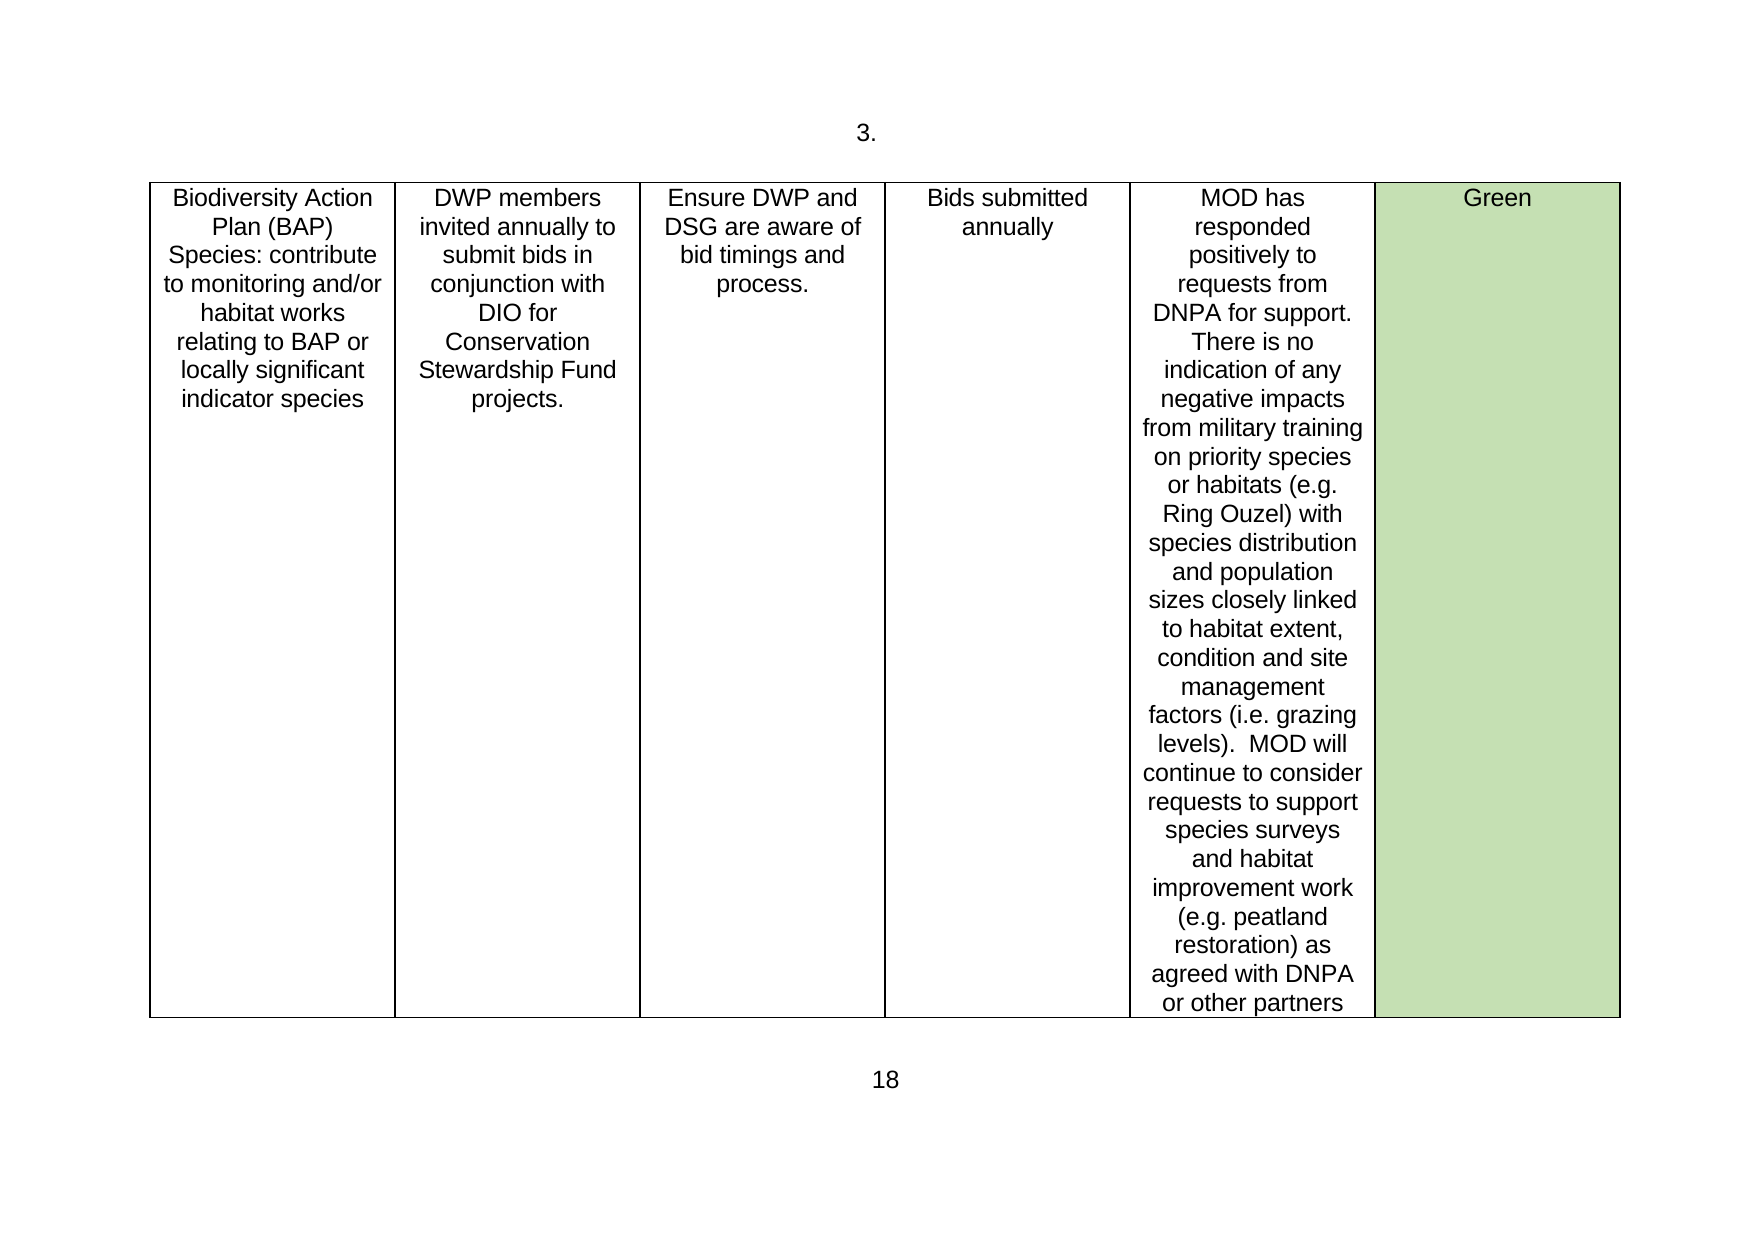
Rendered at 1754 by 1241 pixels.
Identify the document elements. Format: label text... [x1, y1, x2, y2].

table_cell Bids submitted annually [886, 183, 1129, 1017]
table_cell Green [1376, 183, 1619, 1017]
table_cell MOD has responded positively to requests from DNPA for support. There is no indication of any negative impacts from military training on priority species or habitats (e.g. Ring Ouzel) with species distribution and population sizes closely linked to habitat extent, condition and site management factors (i.e. grazing levels). MOD will continue to consider requests to support species surveys and habitat improvement work (e.g. peatland restoration) as agreed with DNPA or other partners [1131, 183, 1374, 1017]
table_cell Biodiversity Action Plan (BAP) Species: contribute to monitoring and/or habitat works relating to BAP or locally significant indicator species [151, 183, 394, 1017]
table_cell DWP members invited annually to submit bids in conjunction with DIO for Conservation Stewardship Fund projects. [396, 183, 639, 1017]
table_cell Ensure DWP and DSG are aware of bid timings and process. [641, 183, 884, 1017]
